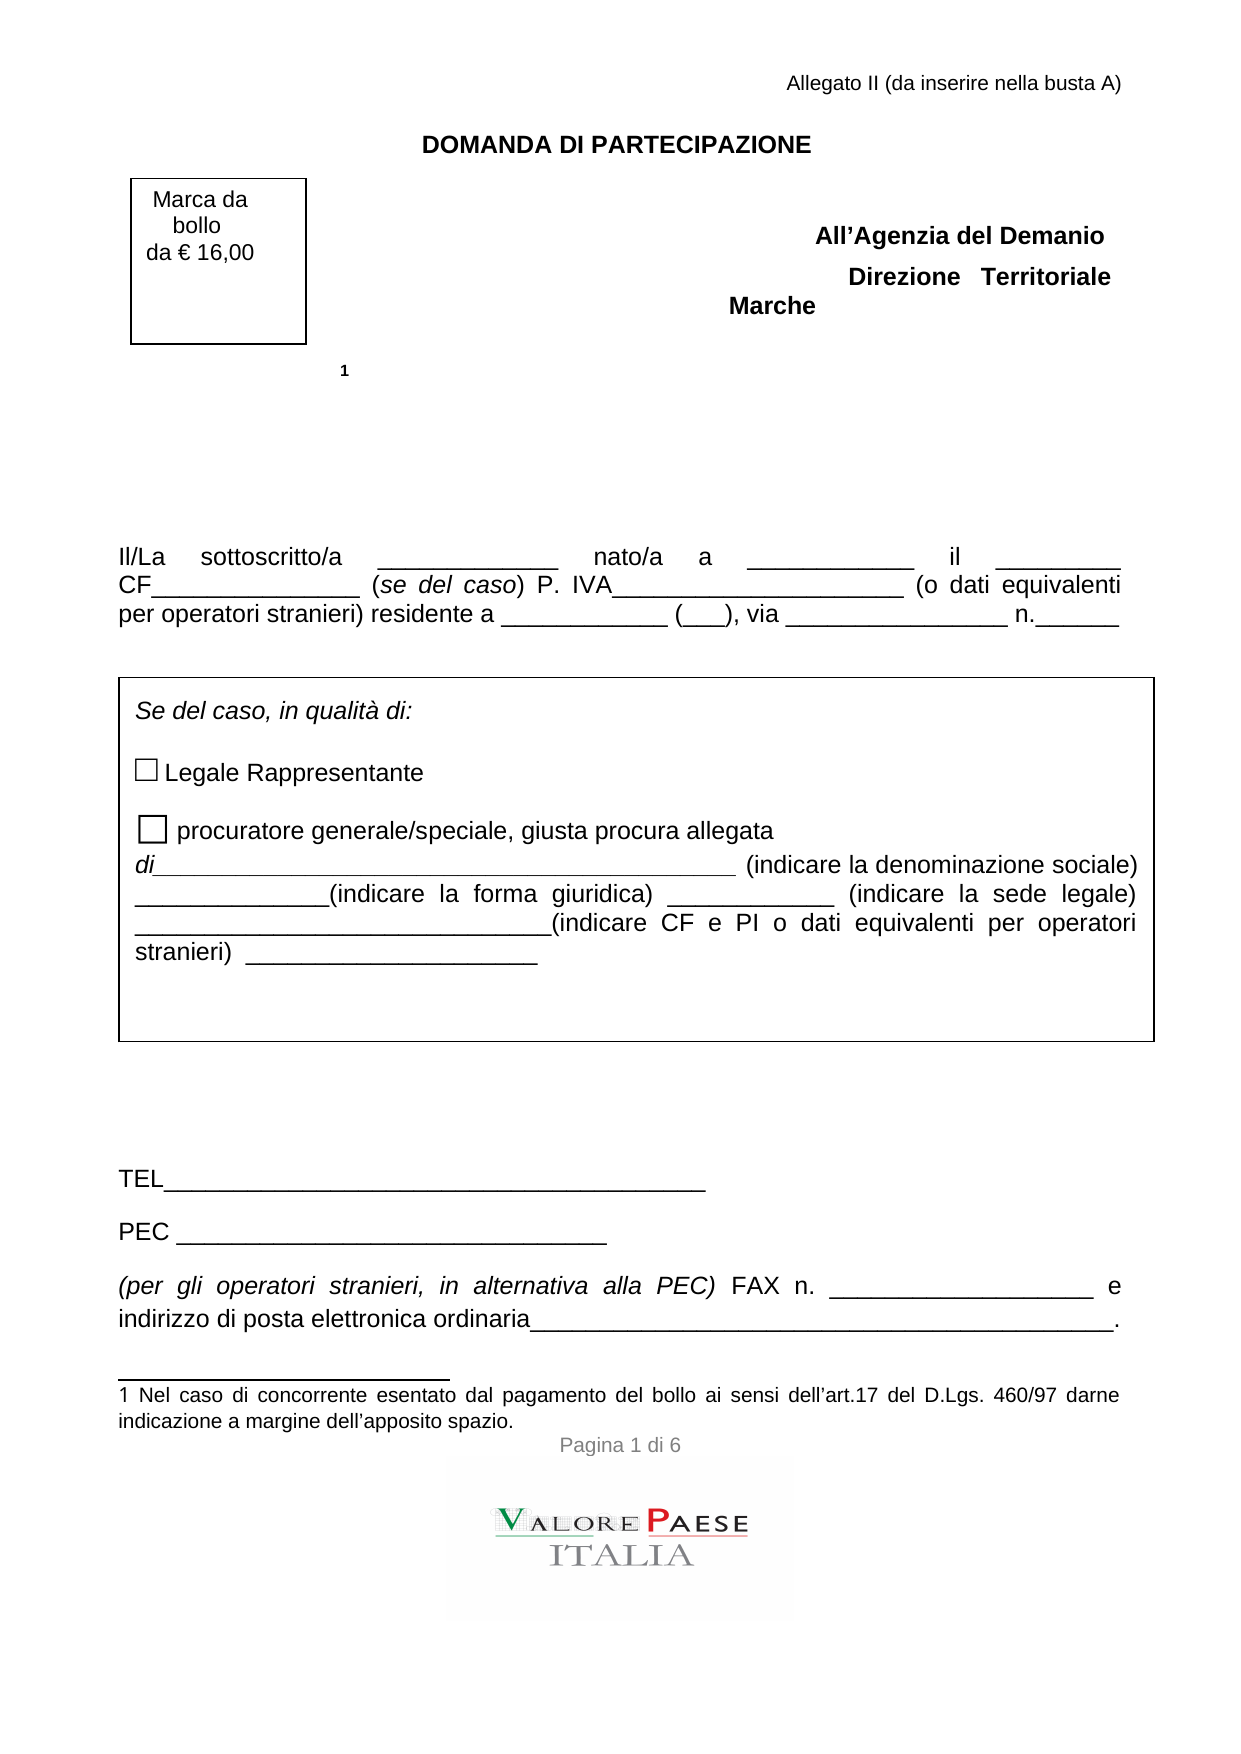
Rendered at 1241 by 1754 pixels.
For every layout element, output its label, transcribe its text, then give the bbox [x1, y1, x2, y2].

text □ procuratore generale/speciale, giusta procura allegata [135, 799, 1138, 851]
text Se del caso, in qualità di: [135, 696, 1138, 725]
text DOMANDA DI PARTECIPAZIONE [118, 129, 1122, 158]
text Nel caso di concorrente esentato dal pagamento del bollo ai sensi dell’art.17 del D.Lgs. 460/97 darne indicazione a margine dell’apposito spazio. [118, 1380, 1122, 1433]
text di__________________________________________ (indicare la denominazione sociale) ______________(indicare la forma giuridica) ____________ (indicare la sede legale) ______________________________(indicare CF e PI o dati equivalenti per operatori stranieri) _____________________ [135, 851, 1138, 966]
text PEC _______________________________ [118, 1217, 1122, 1246]
table_header All’Agenzia del Demanio Direzione Territoriale Marche [717, 193, 1123, 361]
text Il/La sottoscritto/a _____________ nato/a a ____________ il _________ CF_______________ (se del caso) P. IVA_____________________ (o dati equivalenti per operatori stranieri) residente a ____________ (___), via ________________ n.______ [118, 541, 1122, 628]
text □ Legale Rappresentante [135, 746, 1138, 789]
text TEL_______________________________________ [118, 1163, 1122, 1192]
text (per gli operatori stranieri, in alternativa alla PEC) FAX n. ___________________ e indirizzo di posta elettronica ordinaria__________________________________________. [118, 1271, 1122, 1333]
